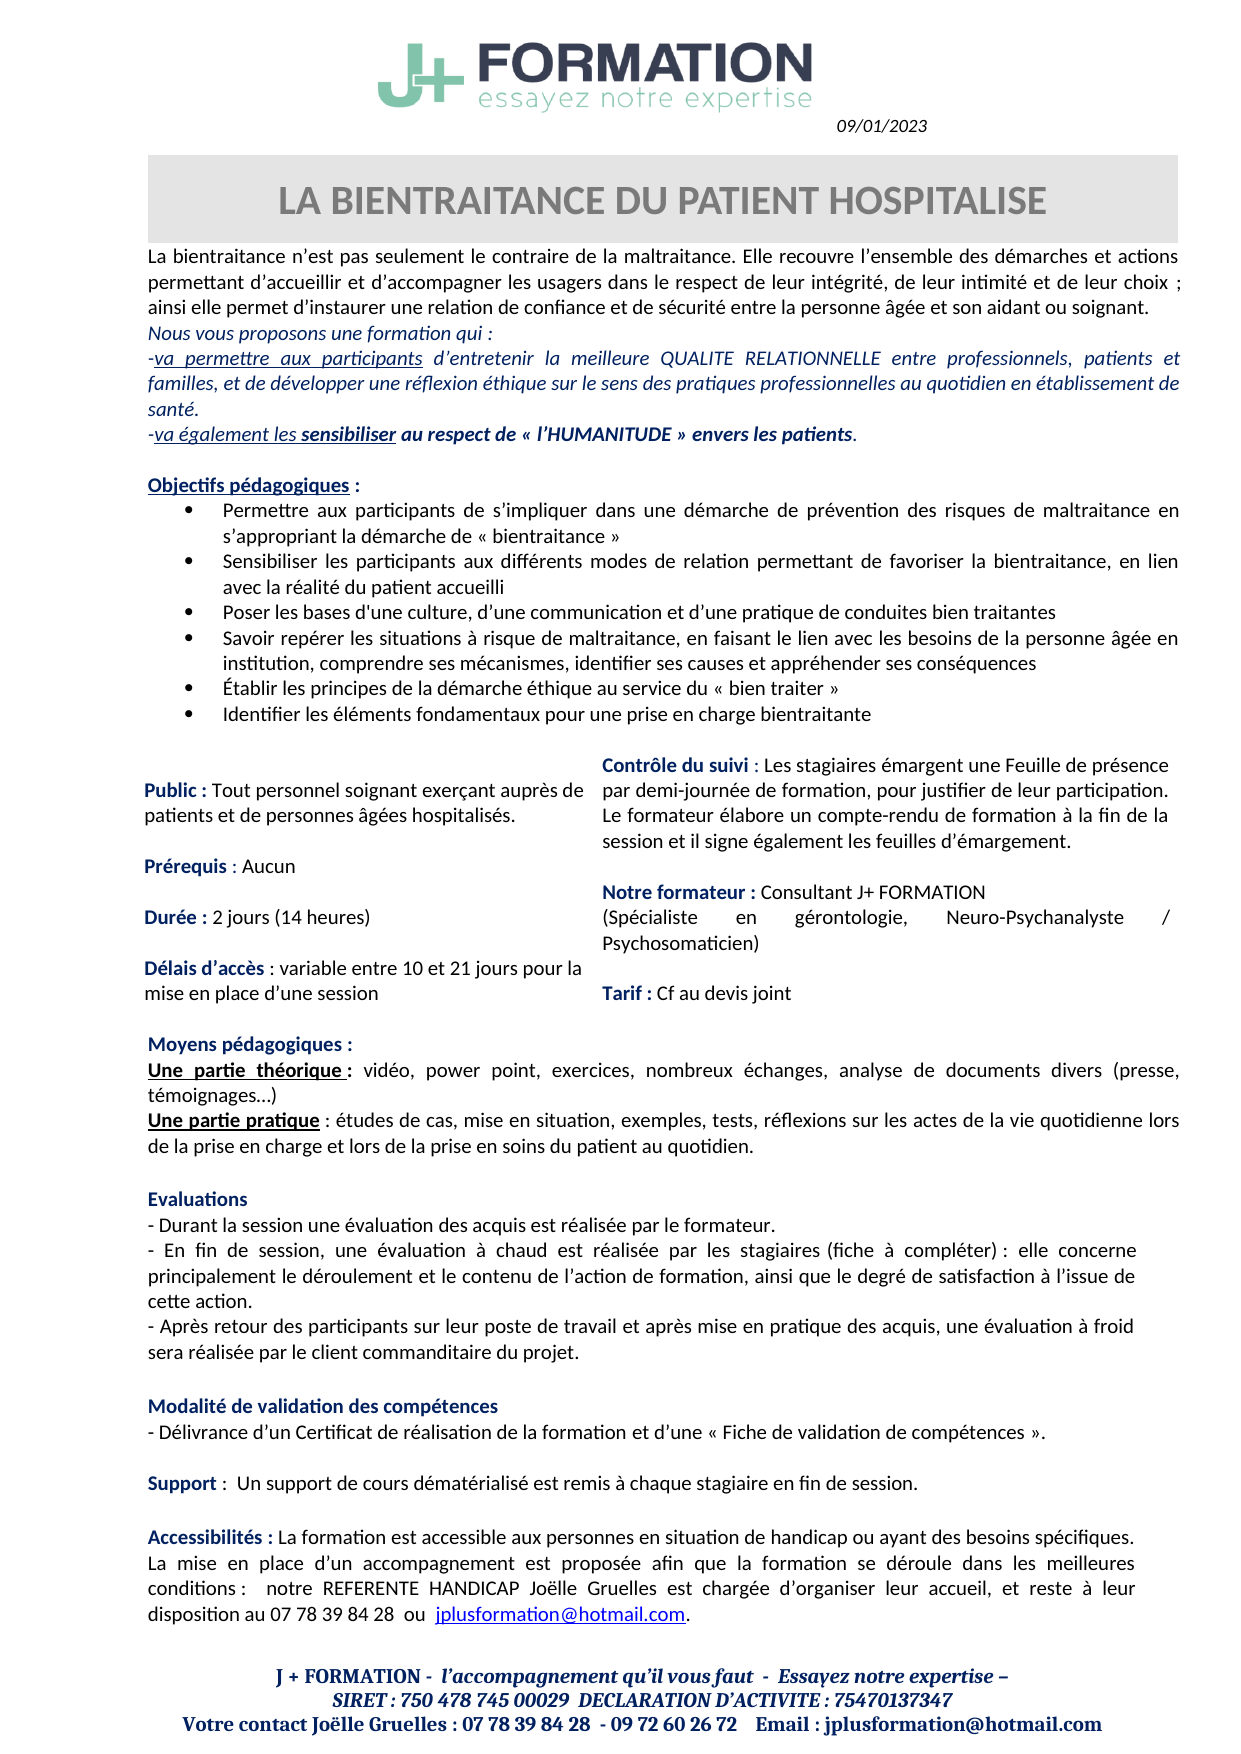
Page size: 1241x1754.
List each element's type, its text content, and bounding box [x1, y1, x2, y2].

table_header Public : Tout personnel soignant exerçant auprès de patients et de personnes âgées hospitalisés. Prérequis : Aucun Durée : 2 jours (14 heures) Délais d’accès : variable entre 10 et 21 jours pour la mise en place d’une session [133, 752, 591, 1031]
subtitle Objectifs pédagogiques : [148, 472, 1181, 498]
list Savoir repérer les situations à risque de maltraitance, en faisant le lien avec les besoins de la personne âgée en institution, comprendre ses mécanismes, identifier ses causes et appréhender ses conséquences [185, 625, 1181, 676]
text Une partie pratique : études de cas, mise en situation, exemples, tests, réflexions sur les actes de la vie quotidienne lors de la prise en charge et lors de la prise en soins du patient au quotidien. [148, 1108, 1181, 1158]
text Moyens pédagogiques : [148, 1031, 1137, 1057]
text Une partie théorique : vidéo, power point, exercices, nombreux échanges, analyse de documents divers (presse, témoignages…) [148, 1057, 1181, 1108]
list Établir les principes de la démarche éthique au service du « bien traiter » [185, 676, 1181, 701]
text Accessibilités : La formation est accessible aux personnes en situation de handicap ou ayant des besoins spécifiques. La mise en place d’un accompagnement est proposée afin que la formation se déroule dans les meilleures conditions : notre REFERENTE HANDICAP Joëlle Gruelles est chargée d’organiser leur accueil, et reste à leur disposition au 07 78 39 84 28 ou jplusformation@hotmail.com. [148, 1524, 1137, 1626]
picture [357, 6, 837, 133]
text - Après retour des participants sur leur poste de travail et après mise en pratique des acquis, une évaluation à froid sera réalisée par le client commanditaire du projet. [148, 1314, 1137, 1364]
subtitle Nous vous proposons une formation qui : [148, 320, 1181, 345]
subtitle -va également les sensibiliser au respect de « l’HUMANITUDE » envers les patients. [148, 421, 1181, 447]
text - Durant la session une évaluation des acquis est réalisée par le formateur. [148, 1212, 1137, 1237]
text Evaluations [148, 1187, 1181, 1212]
table_header Contrôle du suivi : Les stagiaires émargent une Feuille de présence par demi-journée de formation, pour justifier de leur participation. Le formateur élabore un compte-rendu de formation à la fin de la session et il signe également les feuilles d’émargement. Notre formateur : Consultant J+ FORMATION (Spécialiste en gérontologie, Neuro-Psychanalyste / Psychosomaticien) Tarif : Cf au devis joint [591, 752, 1181, 1031]
list Poser les bases d'une culture, d’une communication et d’une pratique de conduites bien traitantes [185, 599, 1181, 625]
text Support : Un support de cours dématérialisé est remis à chaque stagiaire en fin de session. [148, 1470, 1137, 1495]
list Permettre aux participants de s’impliquer dans une démarche de prévention des risques de maltraitance en s’appropriant la démarche de « bientraitance » [185, 498, 1181, 548]
list Sensibiliser les participants aux différents modes de relation permettant de favoriser la bientraitance, en lien avec la réalité du patient accueilli [185, 548, 1181, 599]
table_header LA BIENTRAITANCE DU PATIENT HOSPITALISE [148, 155, 1178, 243]
text Modalité de validation des compétences [148, 1394, 1181, 1419]
subtitle La bientraitance n’est pas seulement le contraire de la maltraitance. Elle recouvre l’ensemble des démarches et actions permettant d’accueillir et d’accompagner les usagers dans le respect de leur intégrité, de leur intimité et de leur choix ; ainsi elle permet d’instaurer une relation de confiance et de sécurité entre la personne âgée et son aidant ou soignant. [148, 243, 1181, 320]
text - En fin de session, une évaluation à chaud est réalisée par les stagiaires (fiche à compléter) : elle concerne principalement le déroulement et le contenu de l’action de formation, ainsi que le degré de satisfaction à l’issue de cette action. [148, 1237, 1137, 1314]
subtitle -va permettre aux participants d’entretenir la meilleure QUALITE RELATIONNELLE entre professionnels, patients et familles, et de développer une réflexion éthique sur le sens des pratiques professionnelles au quotidien en établissement de santé. [148, 345, 1181, 421]
list Identifier les éléments fondamentaux pour une prise en charge bientraitante [185, 701, 1181, 726]
text - Délivrance d’un Certificat de réalisation de la formation et d’une « Fiche de validation de compétences ». [148, 1419, 1137, 1444]
